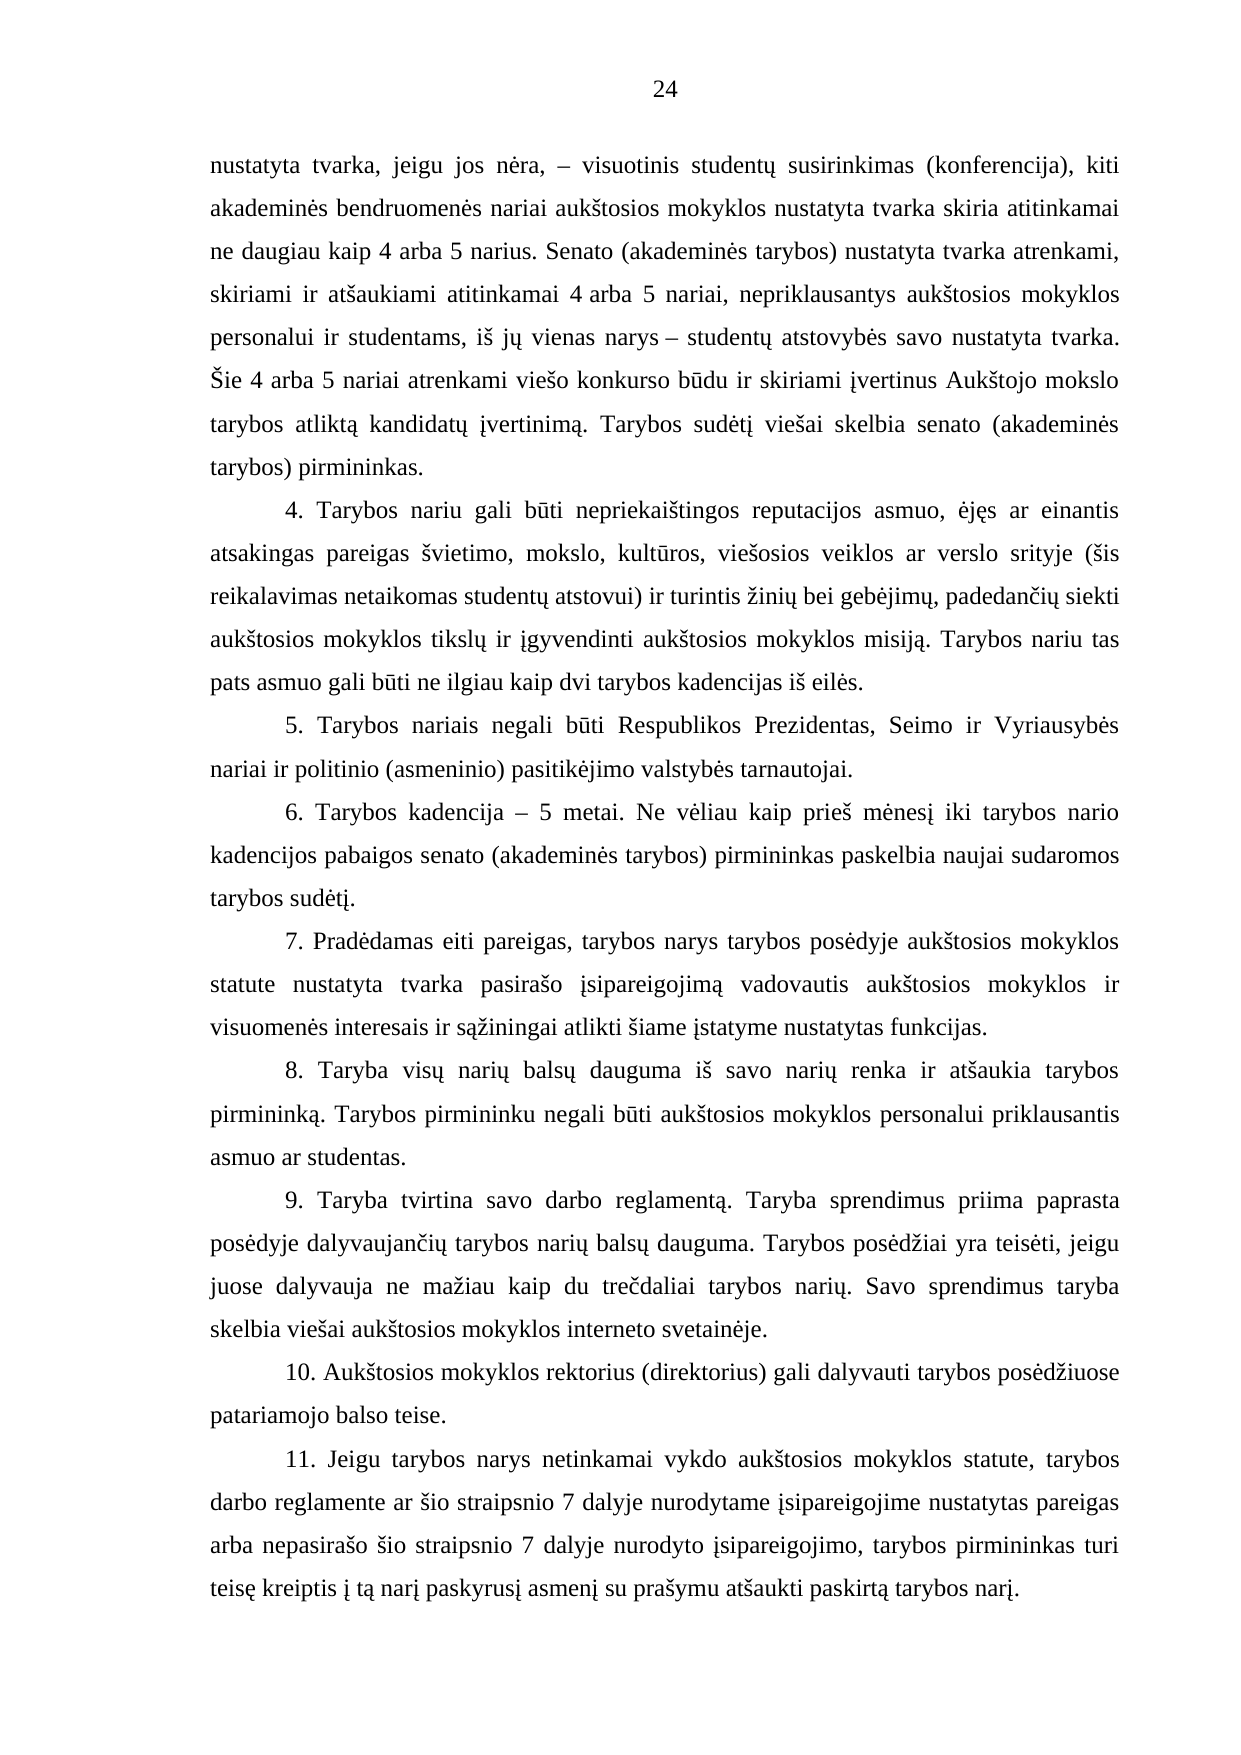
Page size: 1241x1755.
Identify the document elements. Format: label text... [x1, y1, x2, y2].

text 4. Tarybos nariu gali būti nepriekaištingos reputacijos asmuo, ėjęs ar einantis atsakingas pareigas švietimo, mokslo, kultūros, viešosios veiklos ar verslo srityje (šis reikalavimas netaikomas studentų atstovui) ir turintis žinių bei gebėjimų, padedančių siekti aukštosios mokyklos tikslų ir įgyvendinti aukštosios mokyklos misiją. Tarybos nariu tas pats asmuo gali būti ne ilgiau kaip dvi tarybos kadencijas iš eilės. [210, 495, 1120, 696]
text 7. Pradėdamas eiti pareigas, tarybos narys tarybos posėdyje aukštosios mokyklos statute nustatyta tvarka pasirašo įsipareigojimą vadovautis aukštosios mokyklos ir visuomenės interesais ir sąžiningai atlikti šiame įstatyme nustatytas funkcijas. [210, 926, 1120, 1041]
text 10. Aukštosios mokyklos rektorius (direktorius) gali dalyvauti tarybos posėdžiuose patariamojo balso teise. [210, 1357, 1120, 1429]
text 11. Jeigu tarybos narys netinkamai vykdo aukštosios mokyklos statute, tarybos darbo reglamente ar šio straipsnio 7 dalyje nurodytame įsipareigojime nustatytas pareigas arba nepasirašo šio straipsnio 7 dalyje nurodyto įsipareigojimo, tarybos pirmininkas turi teisę kreiptis į tą narį paskyrusį asmenį su prašymu atšaukti paskirtą tarybos narį. [210, 1444, 1120, 1602]
text nustatyta tvarka, jeigu jos nėra, – visuotinis studentų susirinkimas (konferencija), kiti akademinės bendruomenės nariai aukštosios mokyklos nustatyta tvarka skiria atitinkamai ne daugiau kaip 4 arba 5 narius. Senato (akademinės tarybos) nustatyta tvarka atrenkami, skiriami ir atšaukiami atitinkamai 4 arba 5 nariai, nepriklausantys aukštosios mokyklos personalui ir studentams, iš jų vienas narys – studentų atstovybės savo nustatyta tvarka. Šie 4 arba 5 nariai atrenkami viešo konkurso būdu ir skiriami įvertinus Aukštojo mokslo tarybos atliktą kandidatų įvertinimą. Tarybos sudėtį viešai skelbia senato (akademinės tarybos) pirmininkas. [210, 150, 1120, 481]
text 5. Tarybos nariais negali būti Respublikos Prezidentas, Seimo ir Vyriausybės nariai ir politinio (asmeninio) pasitikėjimo valstybės tarnautojai. [210, 711, 1120, 782]
text 9. Taryba tvirtina savo darbo reglamentą. Taryba sprendimus priima paprasta posėdyje dalyvaujančių tarybos narių balsų dauguma. Tarybos posėdžiai yra teisėti, jeigu juose dalyvauja ne mažiau kaip du trečdaliai tarybos narių. Savo sprendimus taryba skelbia viešai aukštosios mokyklos interneto svetainėje. [210, 1185, 1120, 1343]
text 8. Taryba visų narių balsų dauguma iš savo narių renka ir atšaukia tarybos pirmininką. Tarybos pirmininku negali būti aukštosios mokyklos personalui priklausantis asmuo ar studentas. [210, 1056, 1120, 1171]
text 6. Tarybos kadencija – 5 metai. Ne vėliau kaip prieš mėnesį iki tarybos nario kadencijos pabaigos senato (akademinės tarybos) pirmininkas paskelbia naujai sudaromos tarybos sudėtį. [210, 797, 1120, 912]
